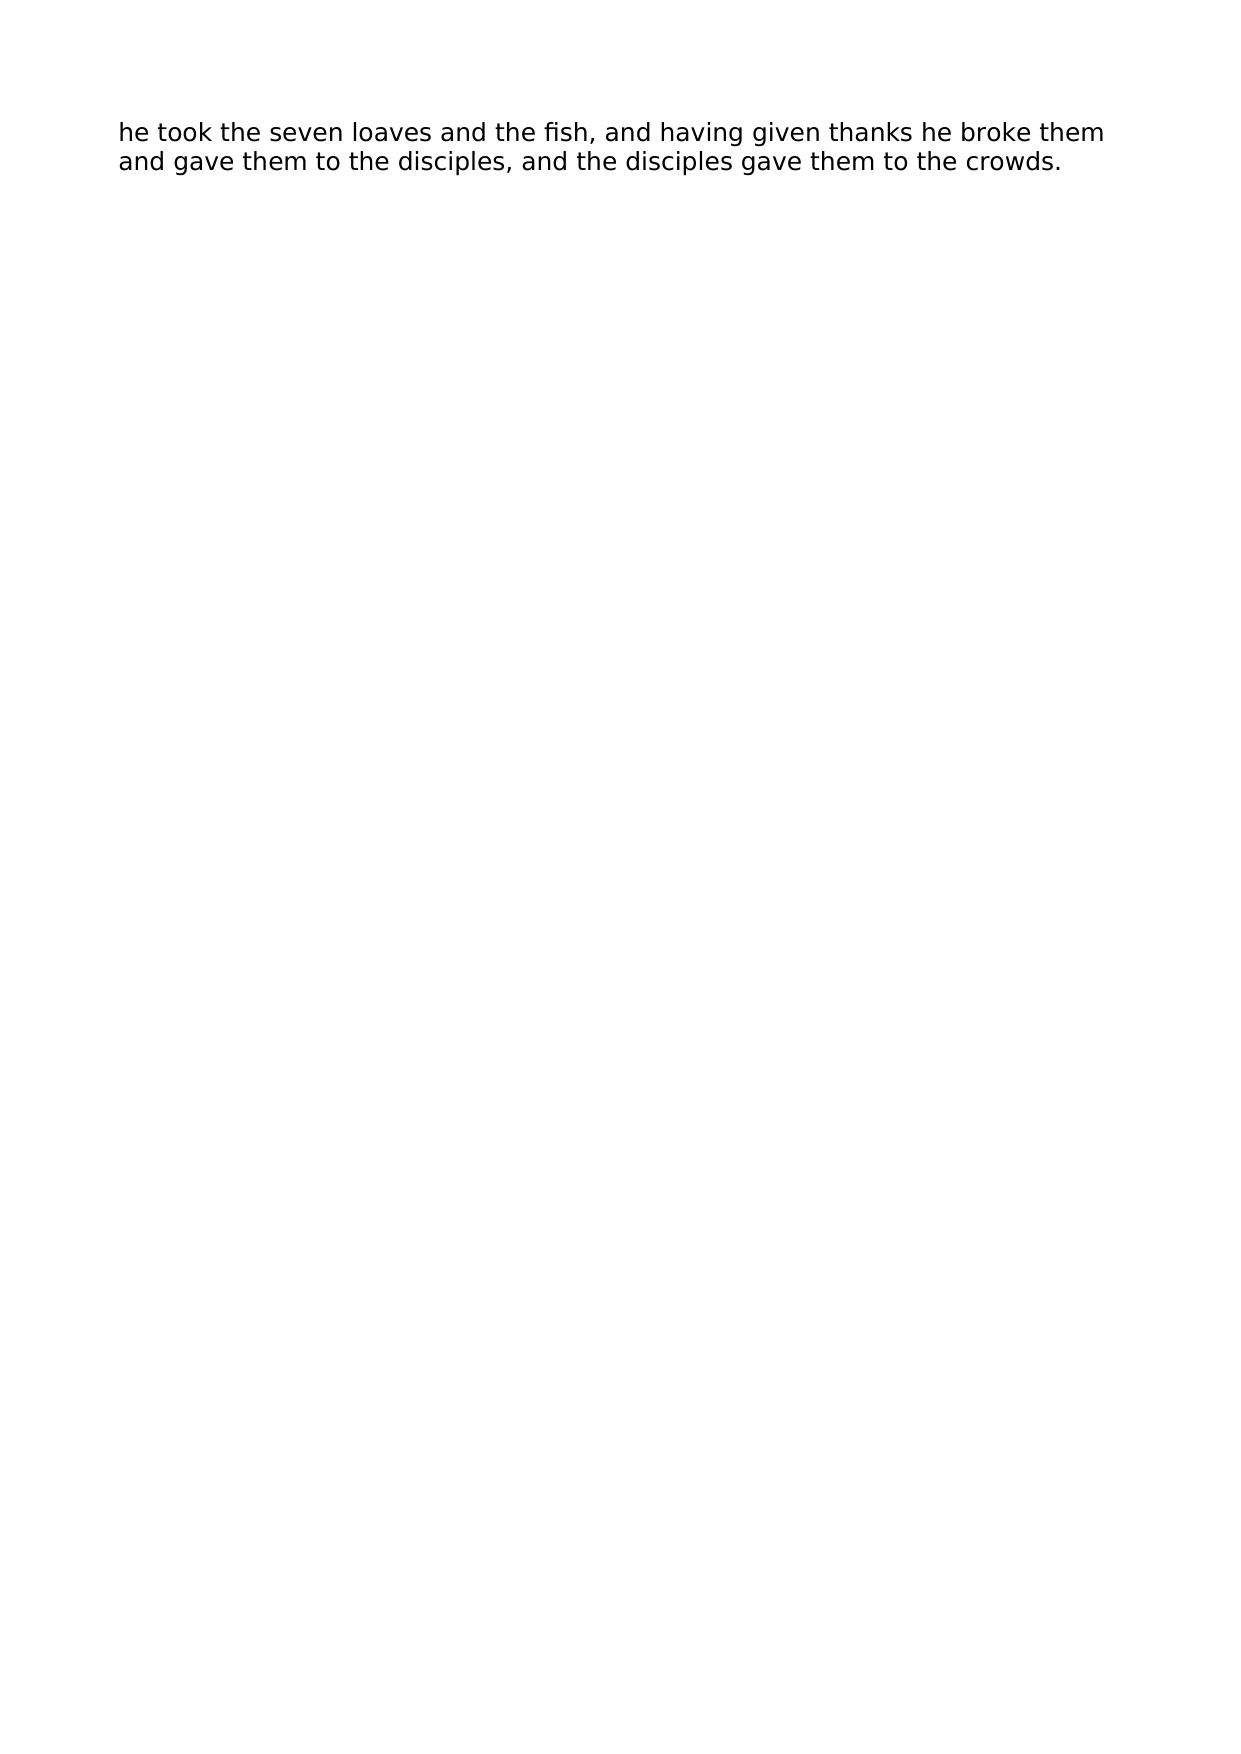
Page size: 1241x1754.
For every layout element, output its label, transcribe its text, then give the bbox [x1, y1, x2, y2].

text he took the seven loaves and the fish, and having given thanks he broke them and gave them to the disciples, and the disciples gave them to the crowds. [118, 118, 1122, 176]
